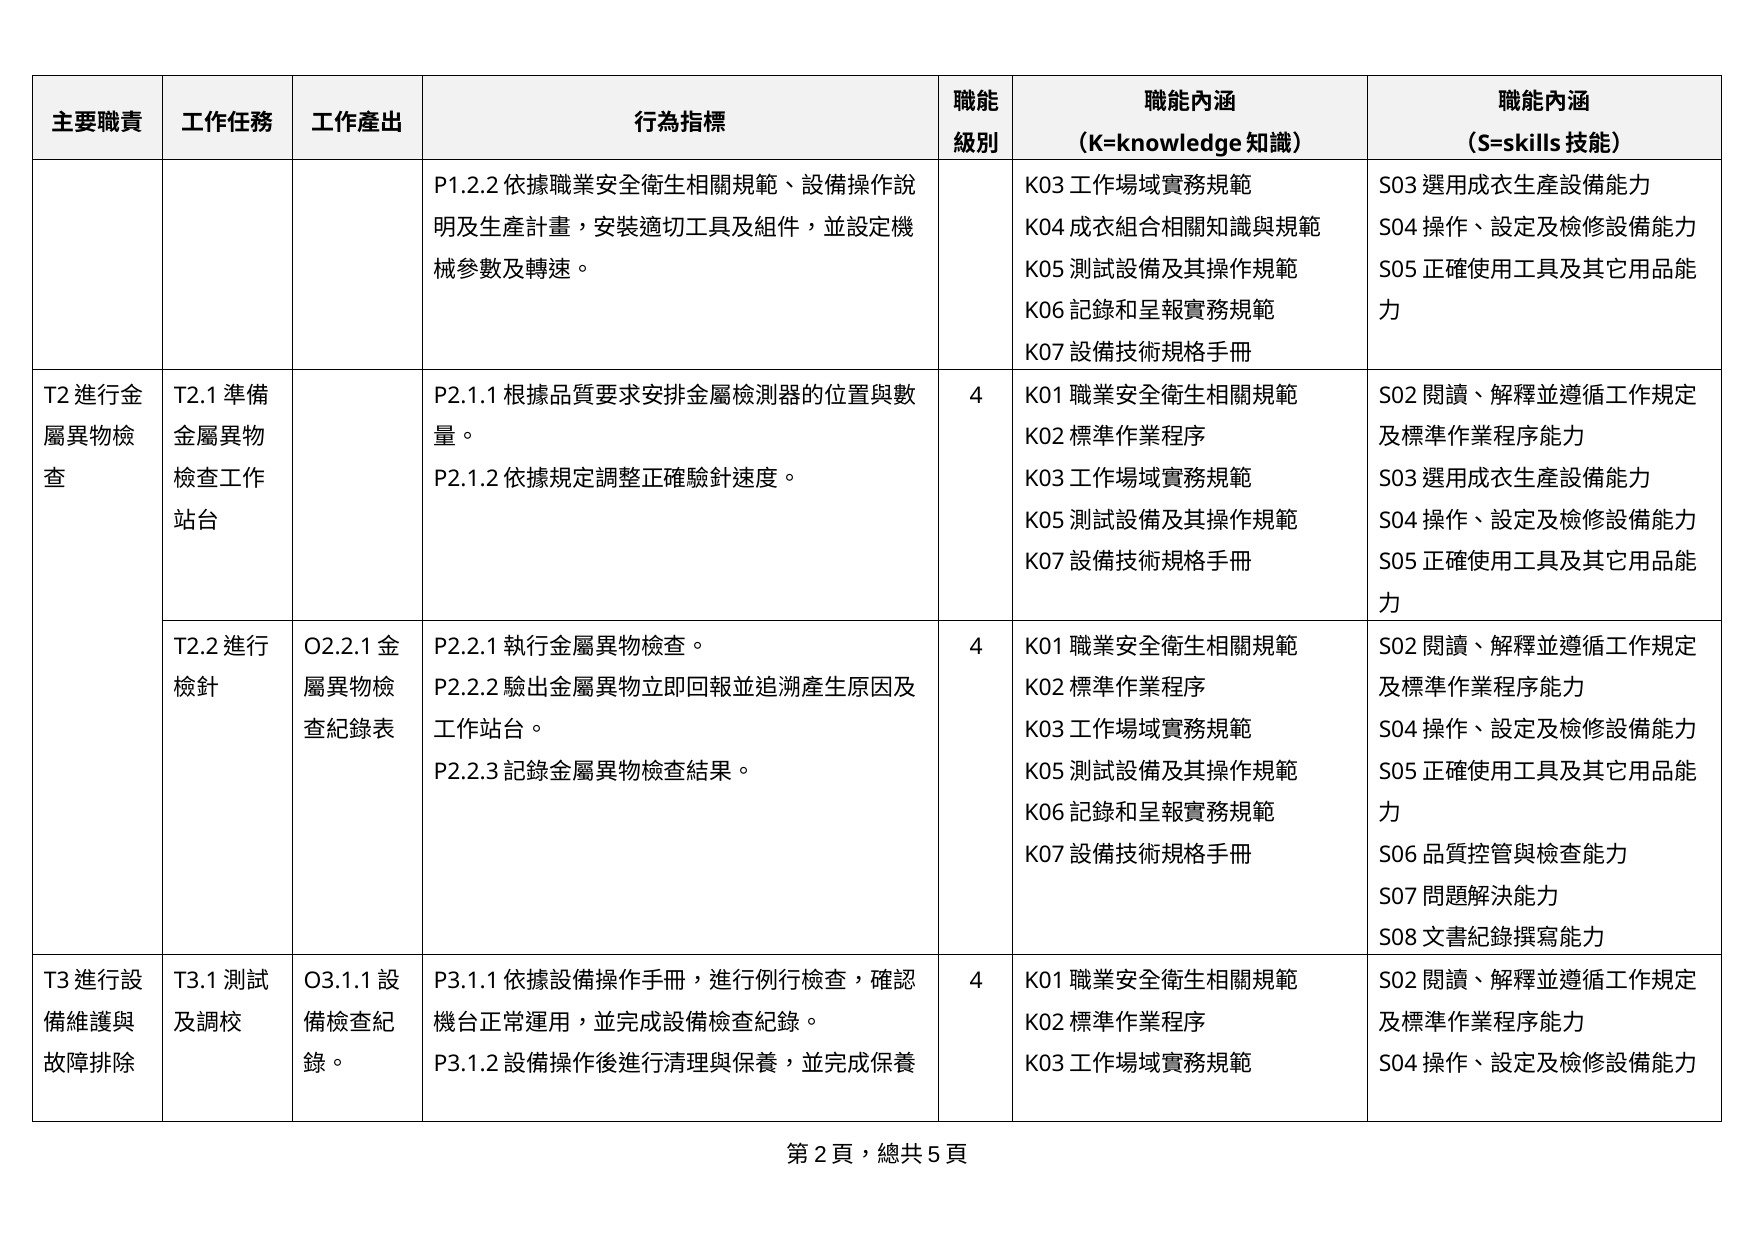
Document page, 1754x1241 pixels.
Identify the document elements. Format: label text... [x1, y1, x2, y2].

table_cell P2.2.1執行金屬異物檢查。 P2.2.2驗出金屬異物立即回報並追溯產生原因及工作站台。 P2.2.3記錄金屬異物檢查結果。 [423, 621, 938, 954]
table_cell K03工作場域實務規範 K04成衣組合相關知識與規範 K05測試設備及其操作規範 K06記錄和呈報實務規範 K07設備技術規格手冊 [1013, 160, 1367, 369]
table_header 行為指標 [423, 76, 938, 159]
table_cell S02閱讀、解釋並遵循工作規定及標準作業程序能力 S03選用成衣生產設備能力 S04操作、設定及檢修設備能力 S05正確使用工具及其它用品能力 [1368, 370, 1721, 620]
table_cell K01職業安全衛生相關規範 K02標準作業程序 K03工作場域實務規範 K05測試設備及其操作規範 K07設備技術規格手冊 [1013, 370, 1367, 620]
table_cell 4 [939, 955, 1012, 1121]
table_cell K01職業安全衛生相關規範 K02標準作業程序 K03工作場域實務規範 K05測試設備及其操作規範 K06記錄和呈報實務規範 K07設備技術規格手冊 [1013, 621, 1367, 954]
table_cell T2.1準備金屬異物檢查工作站台 [163, 370, 292, 620]
table_cell 4 [939, 370, 1012, 620]
table_cell O3.1.1設備檢查紀錄。 [293, 955, 422, 1121]
table_cell 4 [939, 621, 1012, 954]
table_cell K01職業安全衛生相關規範 K02標準作業程序 K03工作場域實務規範 [1013, 955, 1367, 1121]
table_cell T3進行設備維護與故障排除 [33, 955, 162, 1121]
table_header 主要職責 [33, 76, 162, 159]
table_cell [939, 160, 1012, 369]
table_cell P2.1.1根據品質要求安排金屬檢測器的位置與數量。 P2.1.2依據規定調整正確驗針速度。 [423, 370, 938, 620]
table_header 職能內涵 （K=knowledge知識） [1013, 76, 1367, 159]
table_header 工作產出 [293, 76, 422, 159]
table_cell S02閱讀、解釋並遵循工作規定及標準作業程序能力 S04操作、設定及檢修設備能力 S05正確使用工具及其它用品能力 S06品質控管與檢查能力 S07問題解決能力 S08文書紀錄撰寫能力 [1368, 621, 1721, 954]
table_cell P1.2.2依據職業安全衛生相關規範、設備操作說明及生產計畫，安裝適切工具及組件，並設定機械參數及轉速。 [423, 160, 938, 369]
table_cell [293, 370, 422, 620]
table_header 職能內涵 （S=skills技能） [1368, 76, 1721, 159]
table_cell S02閱讀、解釋並遵循工作規定及標準作業程序能力 S04操作、設定及檢修設備能力 [1368, 955, 1721, 1121]
table_cell T3.1測試及調校 [163, 955, 292, 1121]
table_cell [163, 160, 292, 369]
table_header 工作任務 [163, 76, 292, 159]
table_cell [293, 160, 422, 369]
table_cell O2.2.1金屬異物檢查紀錄表 [293, 621, 422, 954]
table_header 職能級別 [939, 76, 1012, 159]
table_cell T2進行金屬異物檢查 [33, 370, 162, 954]
table_cell S03選用成衣生產設備能力 S04操作、設定及檢修設備能力 S05正確使用工具及其它用品能力 [1368, 160, 1721, 369]
table_cell P3.1.1依據設備操作手冊，進行例行檢查，確認機台正常運用，並完成設備檢查紀錄。 P3.1.2設備操作後進行清理與保養，並完成保養 [423, 955, 938, 1121]
table_cell T2.2進行檢針 [163, 621, 292, 954]
